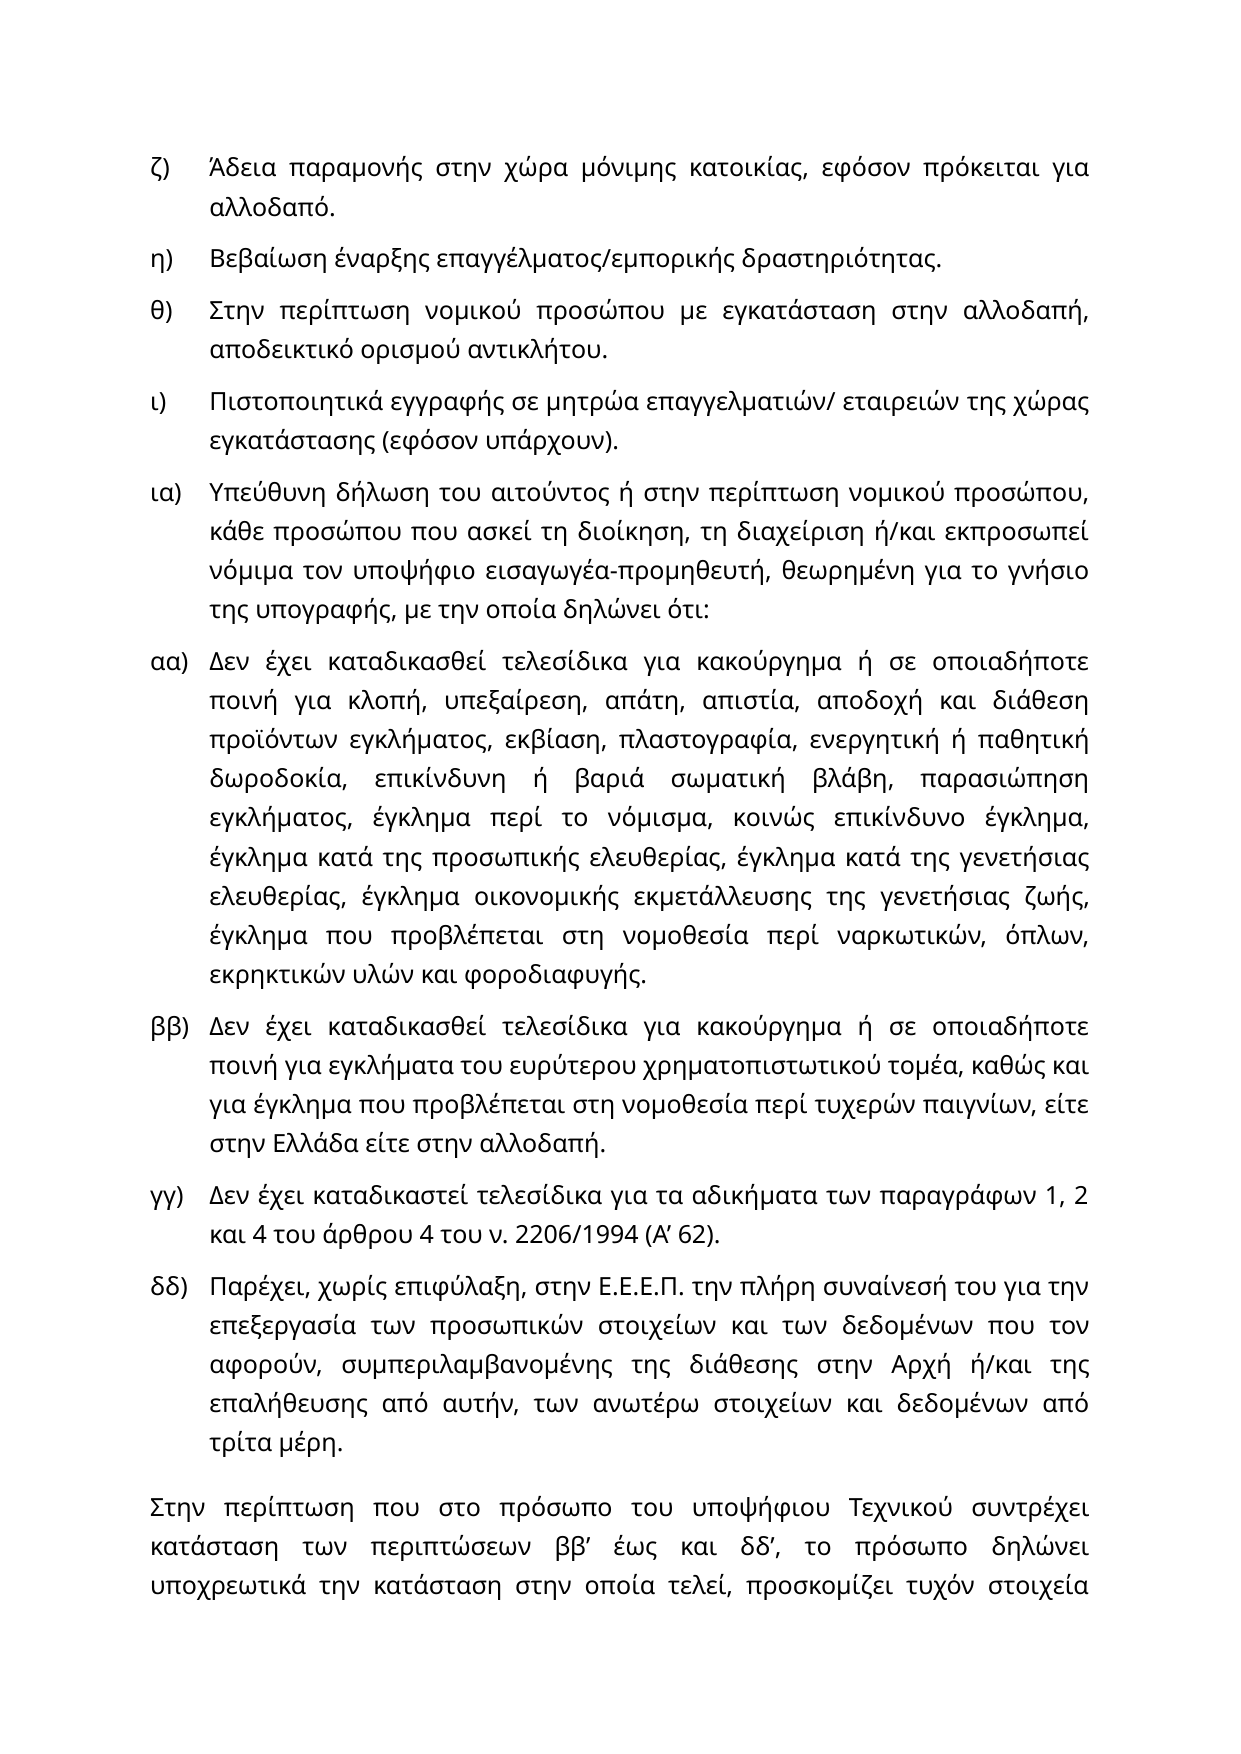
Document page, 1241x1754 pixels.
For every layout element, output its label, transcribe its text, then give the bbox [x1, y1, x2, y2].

list ια) Υπεύθυνη δήλωση του αιτούντος ή στην περίπτωση νομικού προσώπου, κάθε προσώπου που ασκεί τη διοίκηση, τη διαχείριση ή/και εκπροσωπεί νόμιμα τον υποψήφιο εισαγωγέα-προμηθευτή, θεωρημένη για το γνήσιο της υπογραφής, με την οποία δηλώνει ότι: [150, 474, 1090, 626]
list ι) Πιστοποιητικά εγγραφής σε μητρώα επαγγελματιών/ εταιρειών της χώρας εγκατάστασης (εφόσον υπάρχουν). [150, 383, 1090, 457]
list ββ) Δεν έχει καταδικασθεί τελεσίδικα για κακούργημα ή σε οποιαδήποτε ποινή για εγκλήματα του ευρύτερου χρηματοπιστωτικού τομέα, καθώς και για έγκλημα που προβλέπεται στη νομοθεσία περί τυχερών παιγνίων, είτε στην Ελλάδα είτε στην αλλοδαπή. [150, 1008, 1090, 1160]
list αα) Δεν έχει καταδικασθεί τελεσίδικα για κακούργημα ή σε οποιαδήποτε ποινή για κλοπή, υπεξαίρεση, απάτη, απιστία, αποδοχή και διάθεση προϊόντων εγκλήματος, εκβίαση, πλαστογραφία, ενεργητική ή παθητική δωροδοκία, επικίνδυνη ή βαριά σωματική βλάβη, παρασιώπηση εγκλήματος, έγκλημα περί το νόμισμα, κοινώς επικίνδυνο έγκλημα, έγκλημα κατά της προσωπικής ελευθερίας, έγκλημα κατά της γενετήσιας ελευθερίας, έγκλημα οικονομικής εκμετάλλευσης της γενετήσιας ζωής, έγκλημα που προβλέπεται στη νομοθεσία περί ναρκωτικών, όπλων, εκρηκτικών υλών και φοροδιαφυγής. [150, 643, 1090, 991]
list θ) Στην περίπτωση νομικού προσώπου με εγκατάσταση στην αλλοδαπή, αποδεικτικό ορισμού αντικλήτου. [150, 292, 1090, 366]
list ζ) Άδεια παραμονής στην χώρα μόνιμης κατοικίας, εφόσον πρόκειται για αλλοδαπό. [150, 150, 1090, 223]
list δδ) Παρέχει, χωρίς επιφύλαξη, στην Ε.Ε.Ε.Π. την πλήρη συναίνεσή του για την επεξεργασία των προσωπικών στοιχείων και των δεδομένων που τον αφορούν, συμπεριλαμβανομένης της διάθεσης στην Αρχή ή/και της επαλήθευσης από αυτήν, των ανωτέρω στοιχείων και δεδομένων από τρίτα μέρη. [150, 1268, 1090, 1459]
list γγ) Δεν έχει καταδικαστεί τελεσίδικα για τα αδικήματα των παραγράφων 1, 2 και 4 του άρθρου 4 του ν. 2206/1994 (Α’ 62). [150, 1177, 1090, 1251]
list η) Βεβαίωση έναρξης επαγγέλματος/εμπορικής δραστηριότητας. [150, 241, 1090, 275]
text Στην περίπτωση που στο πρόσωπο του υποψήφιου Τεχνικού συντρέχει κατάσταση των περιπτώσεων ββ’ έως και δδ’, το πρόσωπο δηλώνει υποχρεωτικά την κατάσταση στην οποία τελεί, προσκομίζει τυχόν στοιχεία [150, 1489, 1090, 1602]
